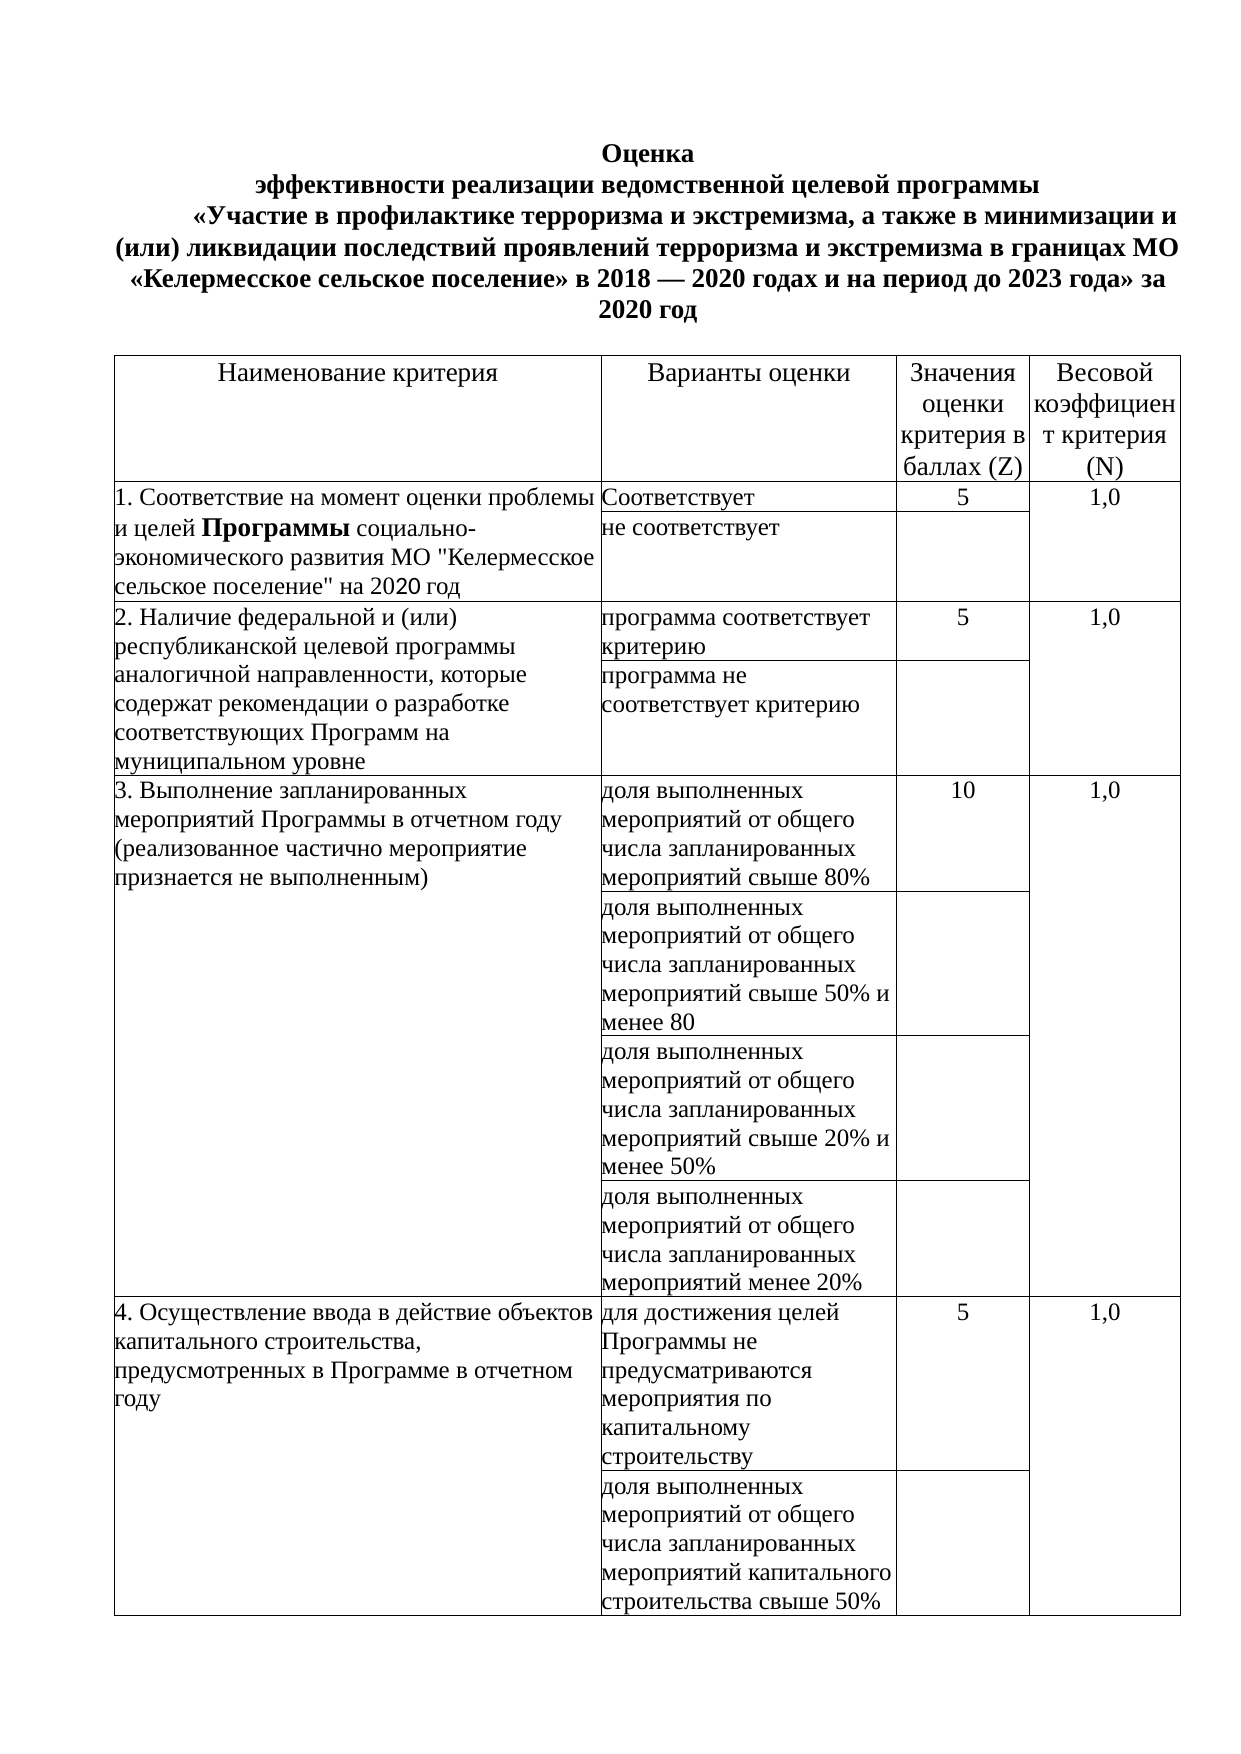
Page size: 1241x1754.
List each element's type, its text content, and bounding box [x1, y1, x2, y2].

table_cell 4. Осуществление ввода в действие объектов капитального строительства, предусмотренных в Программе в отчетном году [115, 1297, 601, 1614]
table_header Наименование критерия [115, 356, 601, 481]
text «Участие в профилактике терроризма и экстремизма, а также в минимизации и (или) ликвидации последствий проявлений терроризма и экстремизма в границах МО «Келермесское сельское поселение» в 2018 — 2020 годах и на период до 2023 года» за 2020 год [114, 199, 1181, 324]
table_cell 10 [897, 776, 1029, 891]
table_cell для достижения целей Программы не предусматриваются мероприятия по капитальному строительству [602, 1297, 896, 1470]
table_cell [897, 892, 1029, 1035]
table_cell 2. Наличие федеральной и (или) республиканской целевой программы аналогичной направленности, которые содержат рекомендации о разработке соответствующих Программ на муниципальном уровне [115, 602, 601, 774]
table_cell доля выполненных мероприятий от общего числа запланированных мероприятий капитального строительства свыше 50% [602, 1471, 896, 1614]
table_cell доля выполненных мероприятий от общего числа запланированных мероприятий свыше 50% и менее 80 [602, 892, 896, 1035]
subtitle Оценка эффективности реализации ведомственной целевой программы [114, 137, 1181, 199]
table_cell 1,0 [1030, 776, 1180, 1296]
table_cell 1,0 [1030, 482, 1180, 601]
table_cell не соответствует [602, 512, 896, 601]
table_cell [897, 512, 1029, 601]
table_cell [897, 1181, 1029, 1296]
table_cell 1. Соответствие на момент оценки проблемы и целей Программы социально-экономического развития МО "Келермесское сельское поселение" на 2020 год [115, 482, 601, 601]
table_cell программа не соответствует критерию [602, 661, 896, 774]
table_cell 5 [897, 602, 1029, 659]
table_cell [897, 661, 1029, 774]
table_cell доля выполненных мероприятий от общего числа запланированных мероприятий свыше 20% и менее 50% [602, 1036, 896, 1180]
table_cell 1,0 [1030, 1297, 1180, 1614]
table_cell доля выполненных мероприятий от общего числа запланированных мероприятий менее 20% [602, 1181, 896, 1296]
table_cell 5 [897, 482, 1029, 511]
table_header Весовой коэффициент критерия (N) [1030, 356, 1180, 481]
table_cell [897, 1471, 1029, 1614]
table_cell программа соответствует критерию [602, 602, 896, 659]
table_header Значения оценки критерия в баллах (Z) [897, 356, 1029, 481]
table_cell 3. Выполнение запланированных мероприятий Программы в отчетном году (реализованное частично мероприятие признается не выполненным) [115, 776, 601, 1296]
table_header Варианты оценки [602, 356, 896, 481]
table_cell доля выполненных мероприятий от общего числа запланированных мероприятий свыше 80% [602, 776, 896, 891]
table_cell [897, 1036, 1029, 1180]
table_cell 1,0 [1030, 602, 1180, 774]
table_cell Соответствует [602, 482, 896, 511]
table_cell 5 [897, 1297, 1029, 1470]
